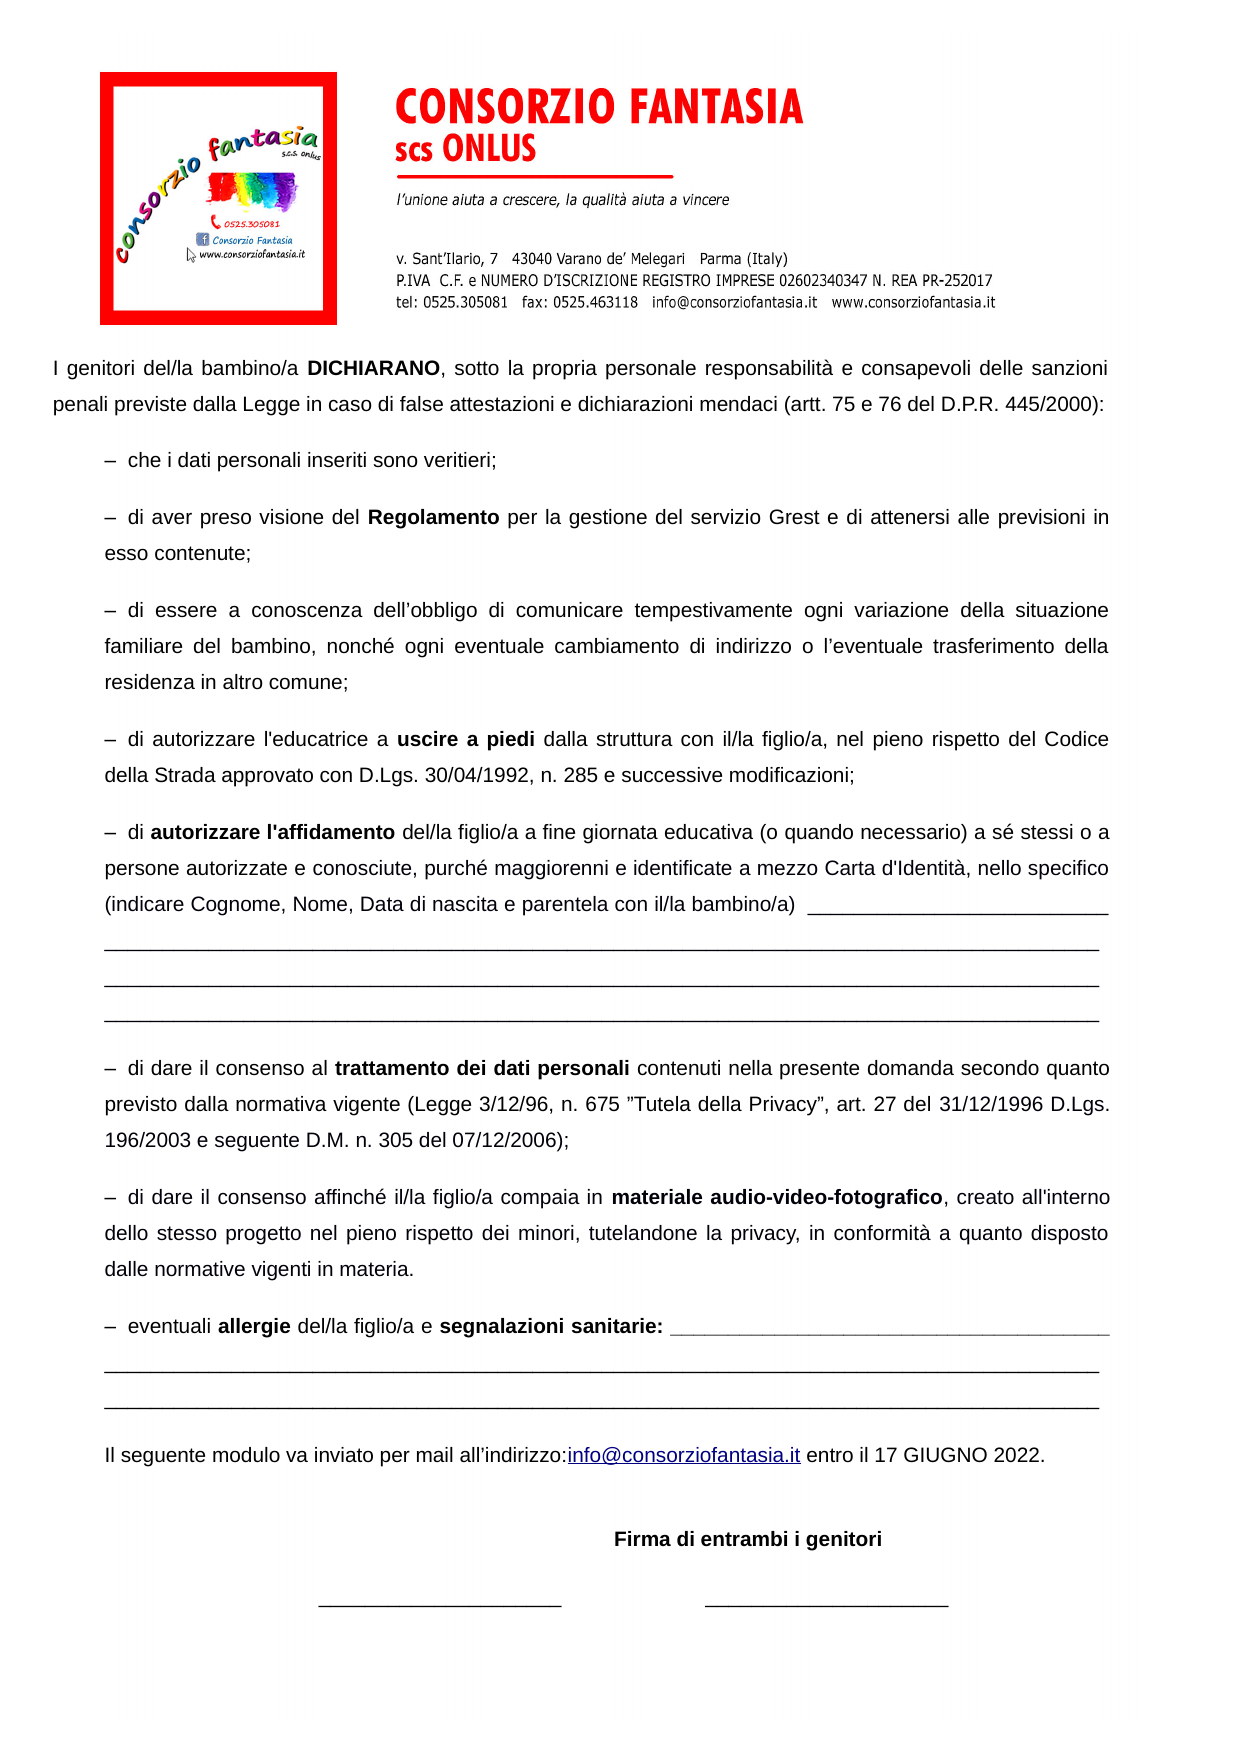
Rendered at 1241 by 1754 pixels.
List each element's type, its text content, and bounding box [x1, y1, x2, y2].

text _____________________ _____________________ [171, 1584, 1044, 1608]
list di dare il consenso al trattamento dei dati personali contenuti nella presente domanda secondo quanto previsto dalla normativa vigente (Legge 3/12/96, n. 675 ”Tutela della Privacy”, art. 27 del 31/12/1996 D.Lgs. 196/2003 e seguente D.M. n. 305 del 07/12/2006); [104, 1056, 1111, 1152]
list eventuali allergie del/la figlio/a e segnalazioni sanitarie: ______________________________________ ____________________________________________________________________________________________________________________________________________________________________________ [104, 1314, 1111, 1409]
list di autorizzare l'educatrice a uscire a piedi dalla struttura con il/la figlio/a, nel pieno rispetto del Codice della Strada approvato con D.Lgs. 30/04/1992, n. 285 e successive modificazioni; [104, 727, 1111, 787]
text I genitori del/la bambino/a DICHIARANO, sotto la propria personale responsabilità e consapevoli delle sanzioni penali previste dalla Legge in caso di false attestazioni e dichiarazioni mendaci (artt. 75 e 76 del D.P.R. 445/2000): [53, 356, 1109, 416]
picture [52, 29, 1162, 1725]
list che i dati personali inseriti sono veritieri; [104, 448, 1111, 472]
text Firma di entrambi i genitori [171, 1527, 1044, 1551]
list Il seguente modulo va inviato per mail all’indirizzo:info@consorziofantasia.it entro il 17 GIUGNO 2022. [104, 1442, 1111, 1466]
list di autorizzare l'affidamento del/la figlio/a a fine giornata educativa (o quando necessario) a sé stessi o a persone autorizzate e conosciute, purché maggiorenni e identificate a mezzo Carta d'Identità, nello specifico (indicare Cognome, Nome, Data di nascita e parentela con il/la bambino/a) __________________________ __________________________________________________________________________________________________________________________________________________________________________________________________________________________________________________________________ [104, 819, 1111, 1023]
list di aver preso visione del Regolamento per la gestione del servizio Grest e di attenersi alle previsioni in esso contenute; [104, 505, 1111, 565]
list di essere a conoscenza dell’obbligo di comunicare tempestivamente ogni variazione della situazione familiare del bambino, nonché ogni eventuale cambiamento di indirizzo o l’eventuale trasferimento della residenza in altro comune; [104, 598, 1111, 694]
list di dare il consenso affinché il/la figlio/a compaia in materiale audio-video-fotografico, creato all'interno dello stesso progetto nel pieno rispetto dei minori, tutelandone la privacy, in conformità a quanto disposto dalle normative vigenti in materia. [104, 1185, 1111, 1281]
